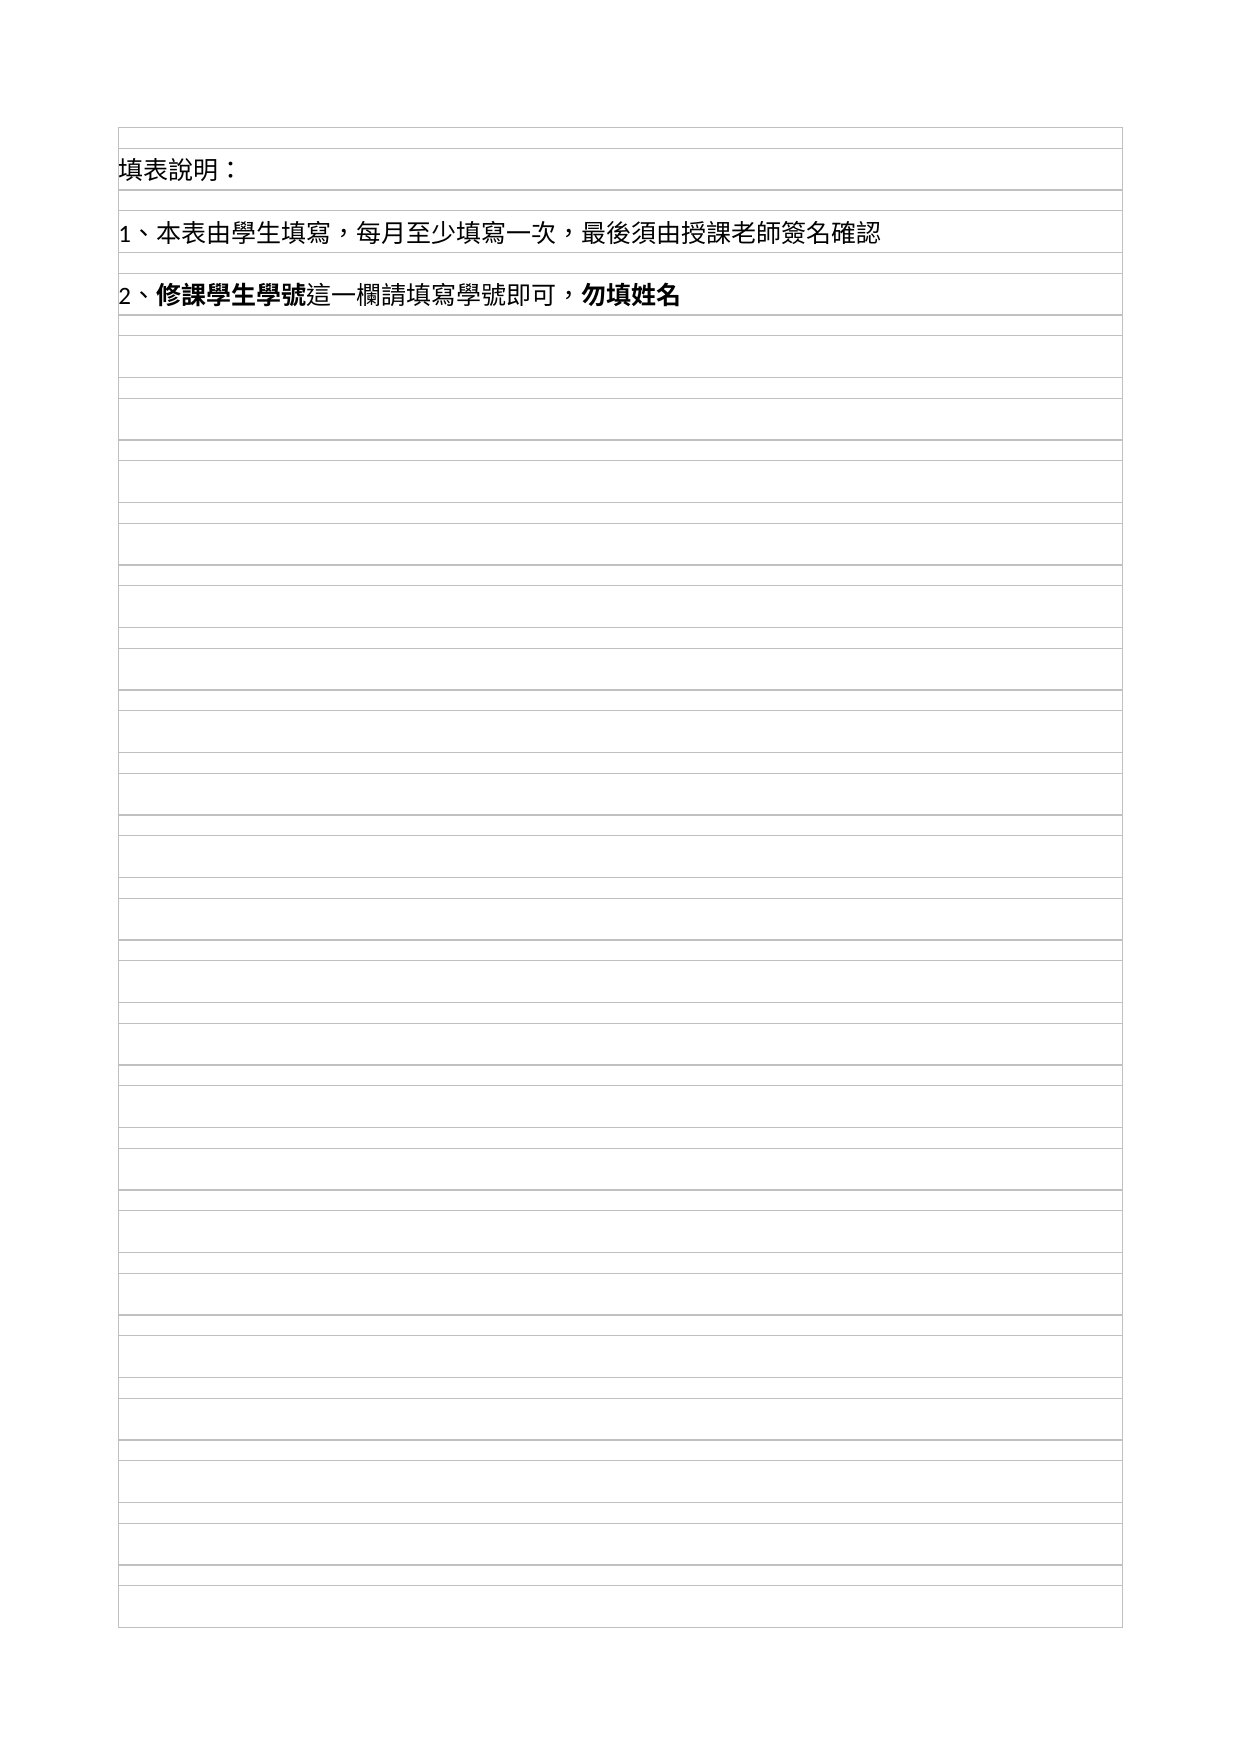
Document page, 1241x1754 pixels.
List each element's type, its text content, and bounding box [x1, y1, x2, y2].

text [119, 253, 1122, 273]
text [119, 128, 1122, 148]
text 填表說明： [119, 149, 1122, 189]
text [119, 191, 1122, 210]
text 2、修課學生學號這一欄請填寫學號即可，勿填姓名 [119, 274, 1122, 314]
text 1、本表由學生填寫，每月至少填寫一次，最後須由授課老師簽名確認 [119, 211, 1122, 252]
